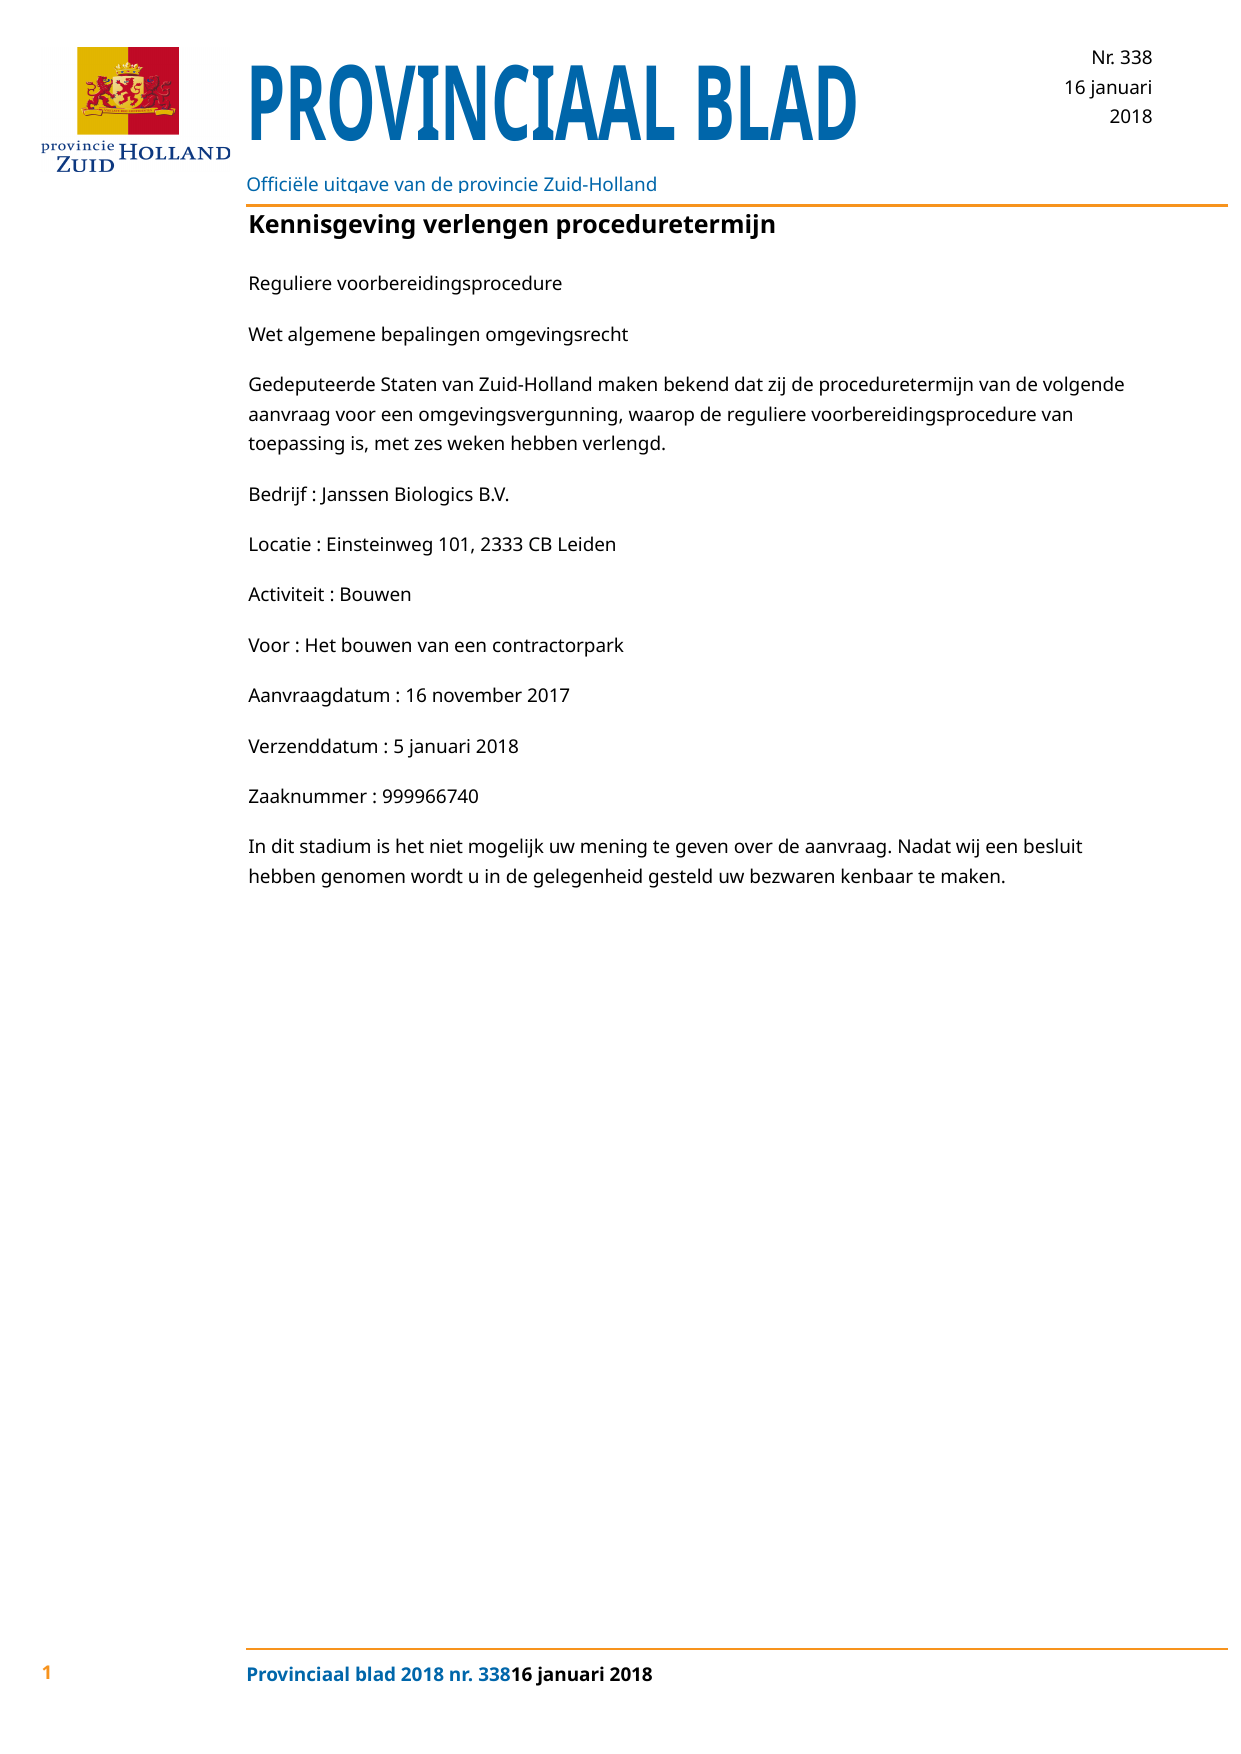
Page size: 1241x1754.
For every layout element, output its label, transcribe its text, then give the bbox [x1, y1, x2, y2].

text Gedeputeerde Staten van Zuid-Holland maken bekend dat zij de proceduretermijn van de volgende aanvraag voor een omgevingsvergunning, waarop de reguliere voorbereidingsprocedure van toepassing is, met zes weken hebben verlengd. [248, 371, 1152, 456]
text Locatie : Einsteinweg 101, 2333 CB Leiden [248, 531, 1152, 557]
text Verzenddatum : 5 januari 2018 [248, 733, 1152, 758]
text Kennisgeving verlengen proceduretermijn [248, 207, 1152, 241]
text Wet algemene bepalingen omgevingsrecht [248, 321, 1152, 346]
picture [41, 47, 231, 172]
text Bedrijf : Janssen Biologics B.V. [248, 481, 1152, 506]
text Reguliere voorbereidingsprocedure [248, 270, 1152, 296]
text In dit stadium is het niet mogelijk uw mening te geven over de aanvraag. Nadat wij een besluit hebben genomen wordt u in de gelegenheid gesteld uw bezwaren kenbaar te maken. [248, 834, 1152, 889]
text Aanvraagdatum : 16 november 2017 [248, 682, 1152, 708]
text Activiteit : Bouwen [248, 582, 1152, 607]
text Voor : Het bouwen van een contractorpark [248, 632, 1152, 658]
text Zaaknummer : 999966740 [248, 783, 1152, 809]
